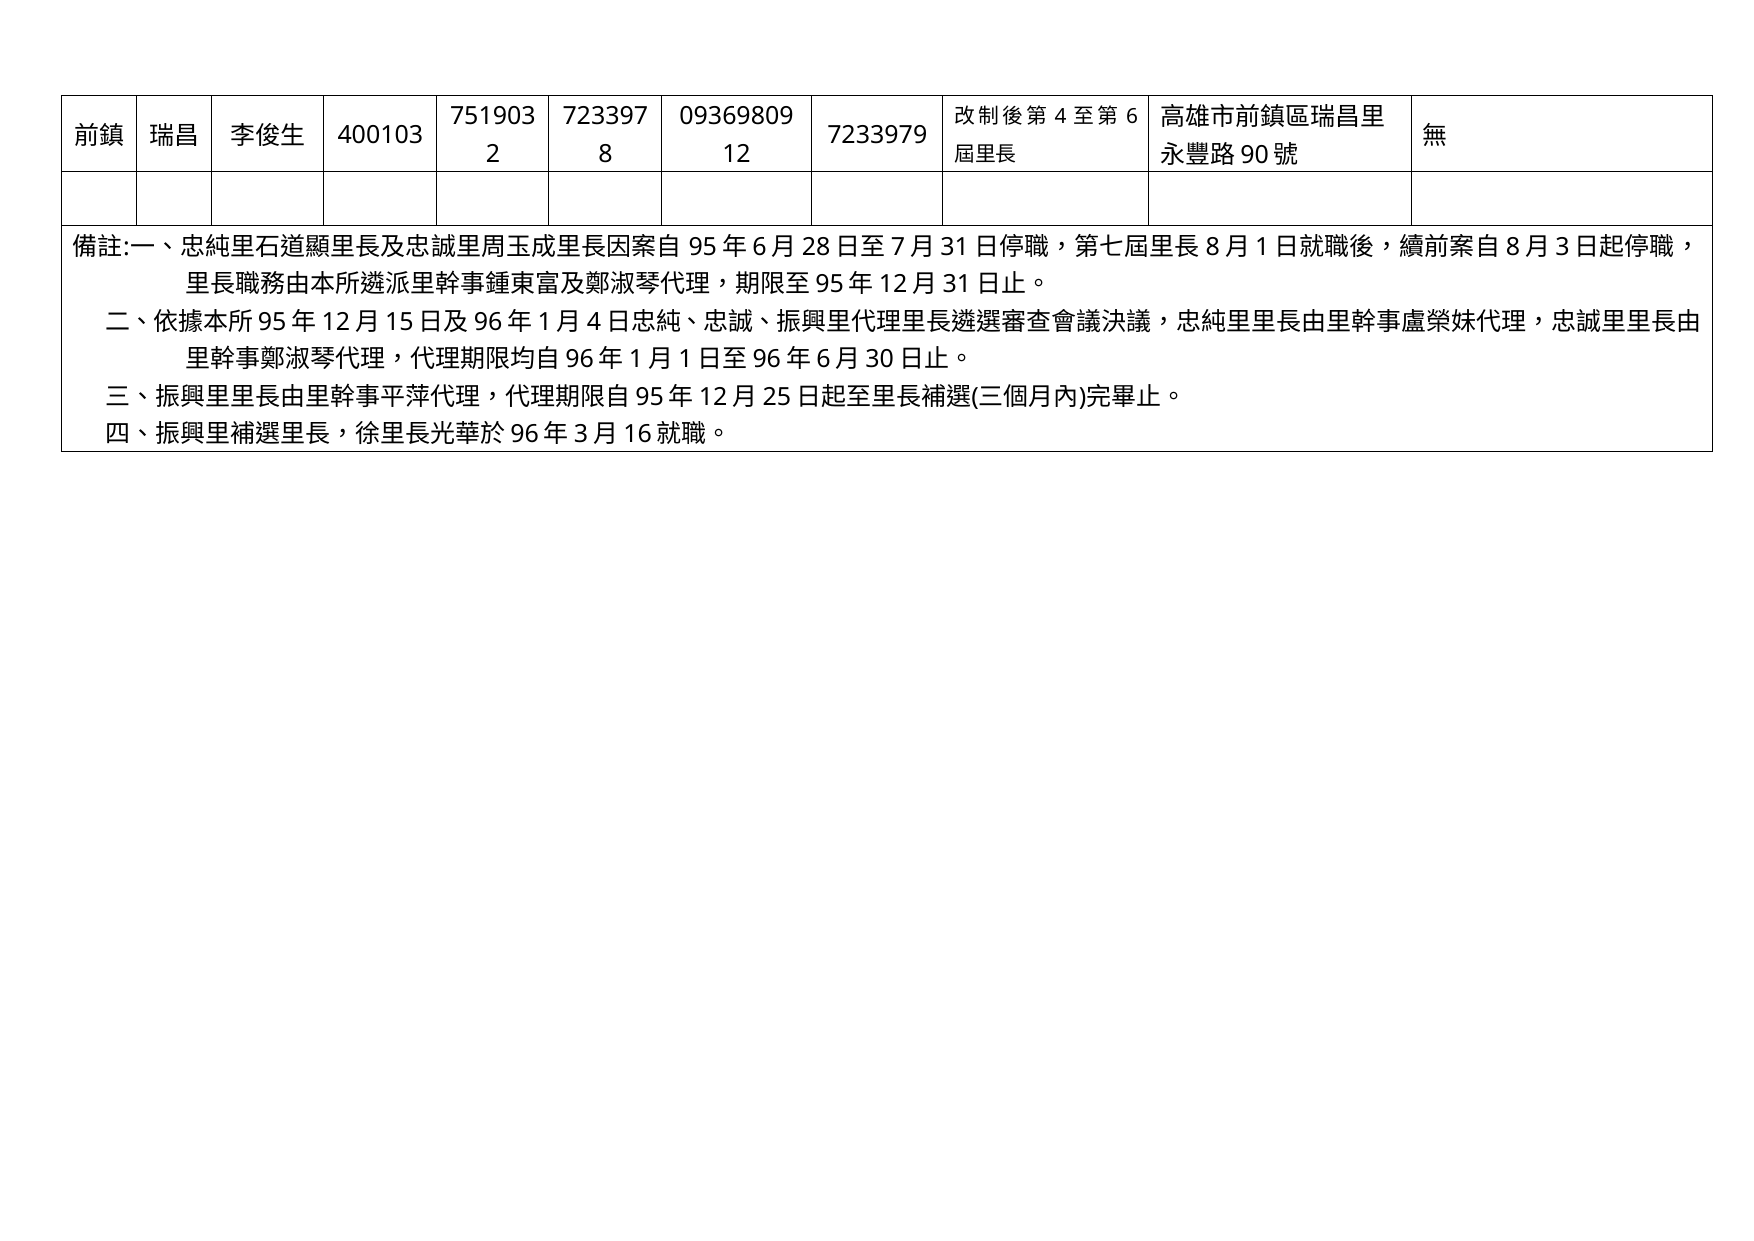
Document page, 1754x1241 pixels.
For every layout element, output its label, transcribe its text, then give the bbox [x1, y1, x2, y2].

table_cell [1149, 172, 1411, 224]
table_cell 改制後第4至第6屆里長 [943, 96, 1148, 171]
table_cell [324, 172, 436, 224]
table_cell [943, 172, 1148, 224]
table_cell [549, 172, 661, 224]
table_cell 7233978 [549, 96, 661, 171]
table_cell [212, 172, 323, 224]
table_cell 400103 [324, 96, 436, 171]
table_cell [812, 172, 942, 224]
table_cell 高雄市前鎮區瑞昌里永豐路90號 [1149, 96, 1411, 171]
table_cell [62, 172, 136, 224]
table_cell 無 [1412, 96, 1712, 171]
table_cell 0936980912 [662, 96, 811, 171]
table_cell [437, 172, 548, 224]
table_cell [137, 172, 211, 224]
table_cell 前鎮 [62, 96, 136, 171]
table_cell [1412, 172, 1712, 224]
table_cell [662, 172, 811, 224]
table_cell 7519032 [437, 96, 548, 171]
table_cell 瑞昌 [137, 96, 211, 171]
table_cell 備註:一、忠純里石道顯里長及忠誠里周玉成里長因案自95年6月28日至7月31日停職，第七屆里長8月1日就職後，續前案自8月3日起停職，里長職務由本所遴派里幹事鍾東富及鄭淑琴代理，期限至95年12月31日止。 二、依據本所95年12月15日及96年1月4日忠純、忠誠、振興里代理里長遴選審查會議決議，忠純里里長由里幹事盧榮妹代理，忠誠里里長由里幹事鄭淑琴代理，代理期限均自96年1月1日至96年6月30日止。 三、振興里里長由里幹事平萍代理，代理期限自95年12月25日起至里長補選(三個月內)完畢止。 四、振興里補選里長，徐里長光華於96年3月16就職。 [62, 226, 1712, 451]
table_cell 7233979 [812, 96, 942, 171]
table_cell 李俊生 [212, 96, 323, 171]
